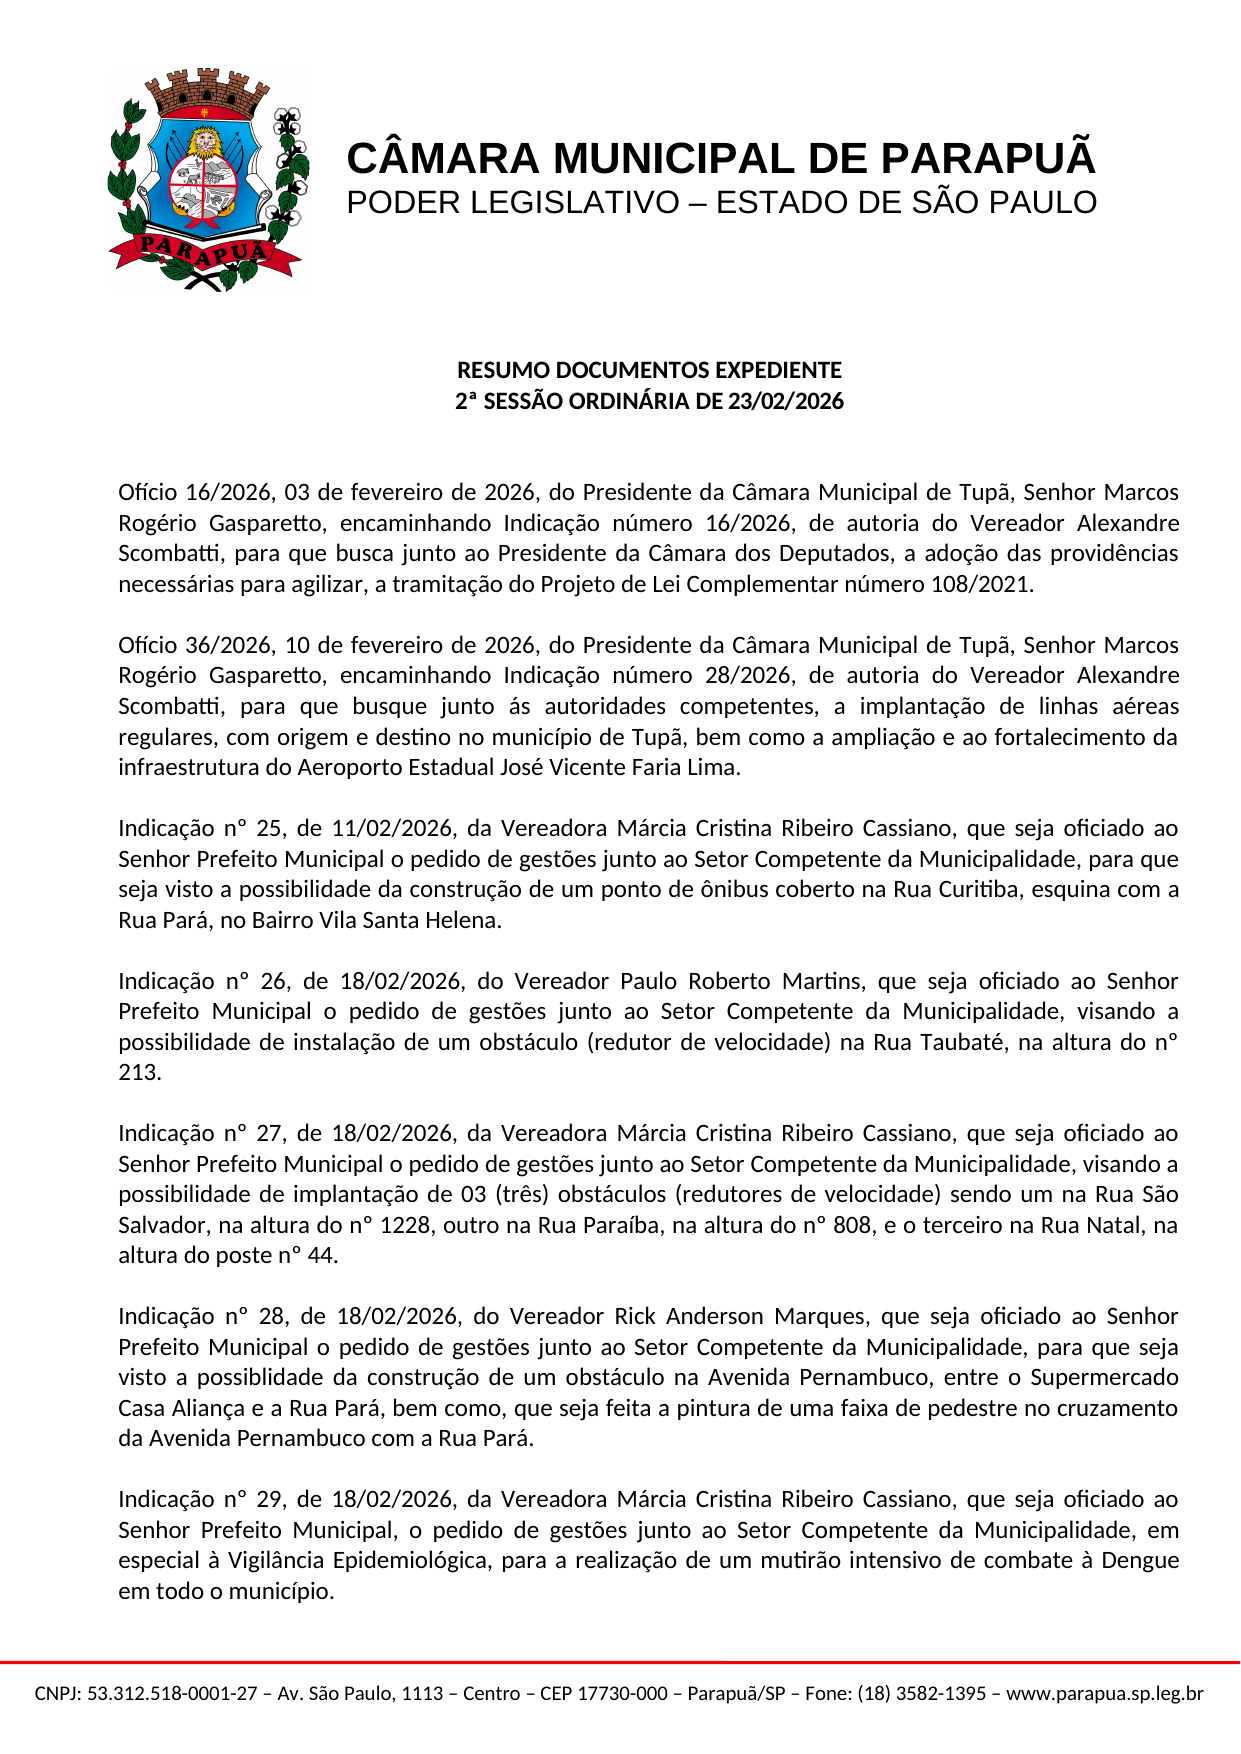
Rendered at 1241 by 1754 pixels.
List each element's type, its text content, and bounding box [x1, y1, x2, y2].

text Indicação nº 28, de 18/02/2026, do Vereador Rick Anderson Marques, que seja oficiado ao Senhor Prefeito Municipal o pedido de gestões junto ao Setor Competente da Municipalidade, para que seja visto a possiblidade da construção de um obstáculo na Avenida Pernambuco, entre o Supermercado Casa Aliança e a Rua Pará, bem como, que seja feita a pintura de uma faixa de pedestre no cruzamento da Avenida Pernambuco com a Rua Pará. [118, 1301, 1181, 1453]
text Ofício 16/2026, 03 de fevereiro de 2026, do Presidente da Câmara Municipal de Tupã, Senhor Marcos Rogério Gasparetto, encaminhando Indicação número 16/2026, de autoria do Vereador Alexandre Scombatti, para que busca junto ao Presidente da Câmara dos Deputados, a adoção das providências necessárias para agilizar, a tramitação do Projeto de Lei Complementar número 108/2021. [118, 476, 1181, 598]
text Indicação nº 29, de 18/02/2026, da Vereadora Márcia Cristina Ribeiro Cassiano, que seja oficiado ao Senhor Prefeito Municipal, o pedido de gestões junto ao Setor Competente da Municipalidade, em especial à Vigilância Epidemiológica, para a realização de um mutirão intensivo de combate à Dengue em todo o município. [118, 1484, 1181, 1606]
text RESUMO DOCUMENTOS EXPEDIENTE [118, 354, 1181, 385]
text Indicação nº 27, de 18/02/2026, da Vereadora Márcia Cristina Ribeiro Cassiano, que seja oficiado ao Senhor Prefeito Municipal o pedido de gestões junto ao Setor Competente da Municipalidade, visando a possibilidade de implantação de 03 (três) obstáculos (redutores de velocidade) sendo um na Rua São Salvador, na altura do nº 1228, outro na Rua Paraíba, na altura do nº 808, e o terceiro na Rua Natal, na altura do poste nº 44. [118, 1117, 1181, 1270]
text Ofício 36/2026, 10 de fevereiro de 2026, do Presidente da Câmara Municipal de Tupã, Senhor Marcos Rogério Gasparetto, encaminhando Indicação número 28/2026, de autoria do Vereador Alexandre Scombatti, para que busque junto ás autoridades competentes, a implantação de linhas aéreas regulares, com origem e destino no município de Tupã, bem como a ampliação e ao fortalecimento da infraestrutura do Aeroporto Estadual José Vicente Faria Lima. [118, 629, 1181, 782]
text 2ª SESSÃO ORDINÁRIA DE 23/02/2026 [118, 385, 1181, 415]
picture [107, 68, 310, 292]
text Indicação nº 25, de 11/02/2026, da Vereadora Márcia Cristina Ribeiro Cassiano, que seja oficiado ao Senhor Prefeito Municipal o pedido de gestões junto ao Setor Competente da Municipalidade, para que seja visto a possibilidade da construção de um ponto de ônibus coberto na Rua Curitiba, esquina com a Rua Pará, no Bairro Vila Santa Helena. [118, 812, 1181, 934]
text Indicação nº 26, de 18/02/2026, do Vereador Paulo Roberto Martins, que seja oficiado ao Senhor Prefeito Municipal o pedido de gestões junto ao Setor Competente da Municipalidade, visando a possibilidade de instalação de um obstáculo (redutor de velocidade) na Rua Taubaté, na altura do nº 213. [118, 965, 1181, 1087]
